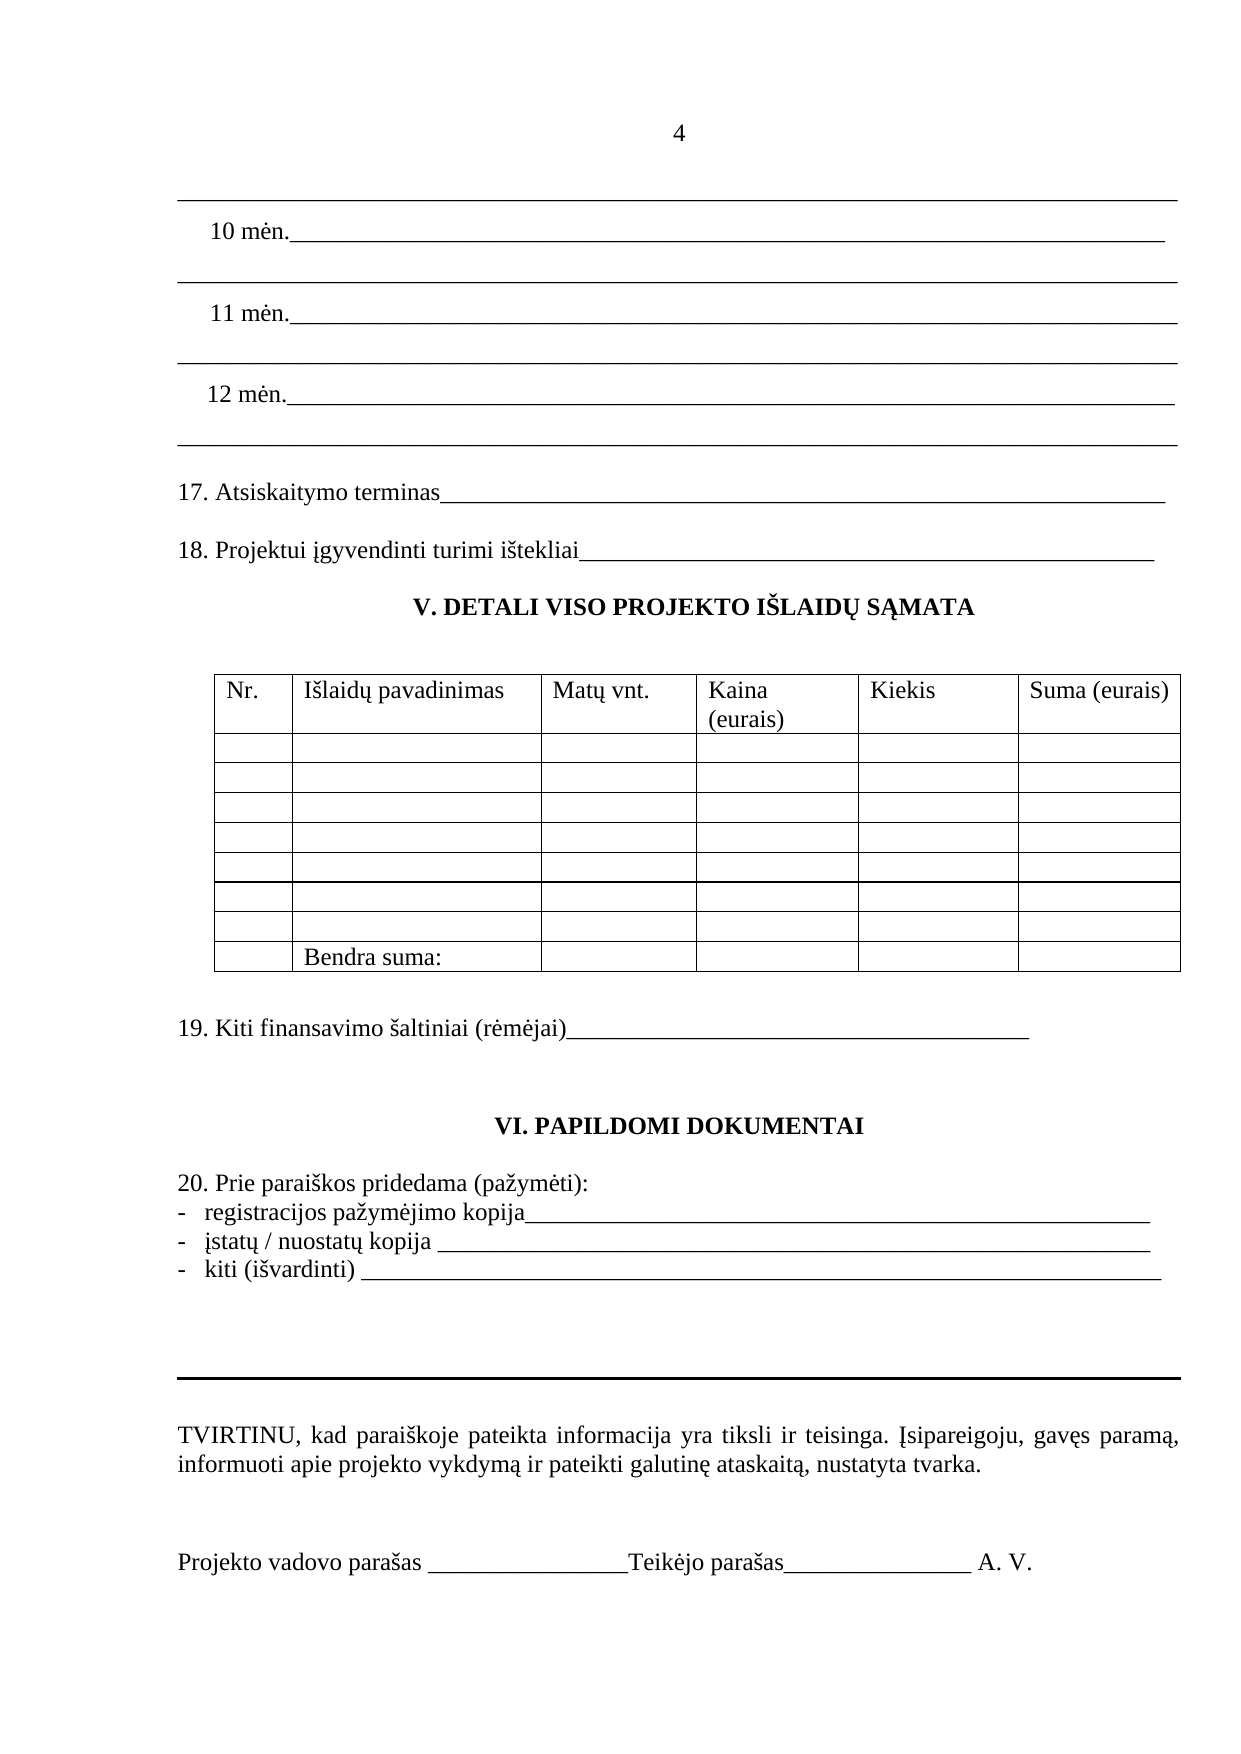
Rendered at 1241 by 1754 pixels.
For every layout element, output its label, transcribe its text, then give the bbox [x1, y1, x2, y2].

table_cell [542, 883, 696, 911]
text ________________________________________________________________________________ [177, 338, 1181, 367]
table_cell [1019, 912, 1180, 941]
text Projekto vadovo parašas ________________Teikėjo parašas_______________ A. V. [177, 1547, 1181, 1576]
table_cell [542, 734, 696, 762]
table_cell [215, 823, 292, 852]
table_cell [1019, 883, 1180, 911]
table_cell [1019, 823, 1180, 852]
table_cell Bendra suma: [293, 942, 541, 971]
text ________________________________________________________________________________ [177, 420, 1181, 449]
table_cell [215, 763, 292, 792]
text 10 mėn.______________________________________________________________________ [177, 216, 1181, 245]
table_cell [293, 853, 541, 881]
text 18. Projektui įgyvendinti turimi ištekliai______________________________________________ [177, 535, 1181, 564]
table_cell [697, 823, 858, 852]
table_cell [215, 853, 292, 881]
table_cell [1019, 734, 1180, 762]
text V. DETALI VISO PROJEKTO IŠLAIDŲ SĄMATA [207, 592, 1181, 621]
table_cell [293, 763, 541, 792]
table_cell [859, 942, 1018, 971]
table_header Suma (eurais) [1019, 675, 1180, 732]
table_cell [1019, 793, 1180, 822]
table_cell [1019, 853, 1180, 881]
table_cell [542, 912, 696, 941]
table_header Kaina (eurais) [697, 675, 858, 732]
table_cell [697, 883, 858, 911]
table_cell [293, 793, 541, 822]
text 12 mėn._______________________________________________________________________ [207, 379, 1181, 408]
table_cell [859, 793, 1018, 822]
text - įstatų / nuostatų kopija _________________________________________________________ [177, 1226, 1181, 1254]
table_cell [542, 853, 696, 881]
table_cell [697, 793, 858, 822]
text 11 mėn._______________________________________________________________________ [177, 298, 1181, 327]
text VI. PAPILDOMI DOKUMENTAI [177, 1111, 1181, 1139]
table_cell [697, 734, 858, 762]
table_cell [215, 942, 292, 971]
table_cell [293, 883, 541, 911]
table_header Matų vnt. [542, 675, 696, 732]
table_header Nr. [215, 675, 292, 732]
table_cell [293, 823, 541, 852]
table_cell [542, 793, 696, 822]
table_cell [542, 942, 696, 971]
table_cell [859, 823, 1018, 852]
text 19. Kiti finansavimo šaltiniai (rėmėjai)_____________________________________ [177, 1013, 1181, 1041]
table_cell [859, 853, 1018, 881]
table_cell [1019, 763, 1180, 792]
text - registracijos pažymėjimo kopija__________________________________________________ [177, 1197, 1181, 1226]
table_cell [697, 763, 858, 792]
table_cell [697, 912, 858, 941]
table_cell [697, 942, 858, 971]
table_cell [697, 853, 858, 881]
text 17. Atsiskaitymo terminas__________________________________________________________ [177, 477, 1181, 506]
table_cell [293, 912, 541, 941]
table_cell [215, 793, 292, 822]
text ________________________________________________________________________________ [177, 257, 1181, 286]
table_header Išlaidų pavadinimas [293, 675, 541, 732]
table_cell [215, 734, 292, 762]
table_cell [215, 912, 292, 941]
table_cell [293, 734, 541, 762]
table_header Kiekis [859, 675, 1018, 732]
table_cell [215, 883, 292, 911]
table_cell [859, 763, 1018, 792]
table_cell [1019, 942, 1180, 971]
text 20. Prie paraiškos pridedama (pažymėti): [177, 1168, 1181, 1197]
text TVIRTINU, kad paraiškoje pateikta informacija yra tiksli ir teisinga. Įsipareigoju, gavęs paramą, informuoti apie projekto vykdymą ir pateikti galutinę ataskaitą, nustatyta tvarka. [177, 1421, 1181, 1478]
table_cell [542, 823, 696, 852]
table_cell [859, 734, 1018, 762]
table_cell [542, 763, 696, 792]
table_cell [859, 883, 1018, 911]
table_cell [859, 912, 1018, 941]
text - kiti (išvardinti) ________________________________________________________________ [177, 1254, 1181, 1283]
text ________________________________________________________________________________ [177, 176, 1181, 204]
